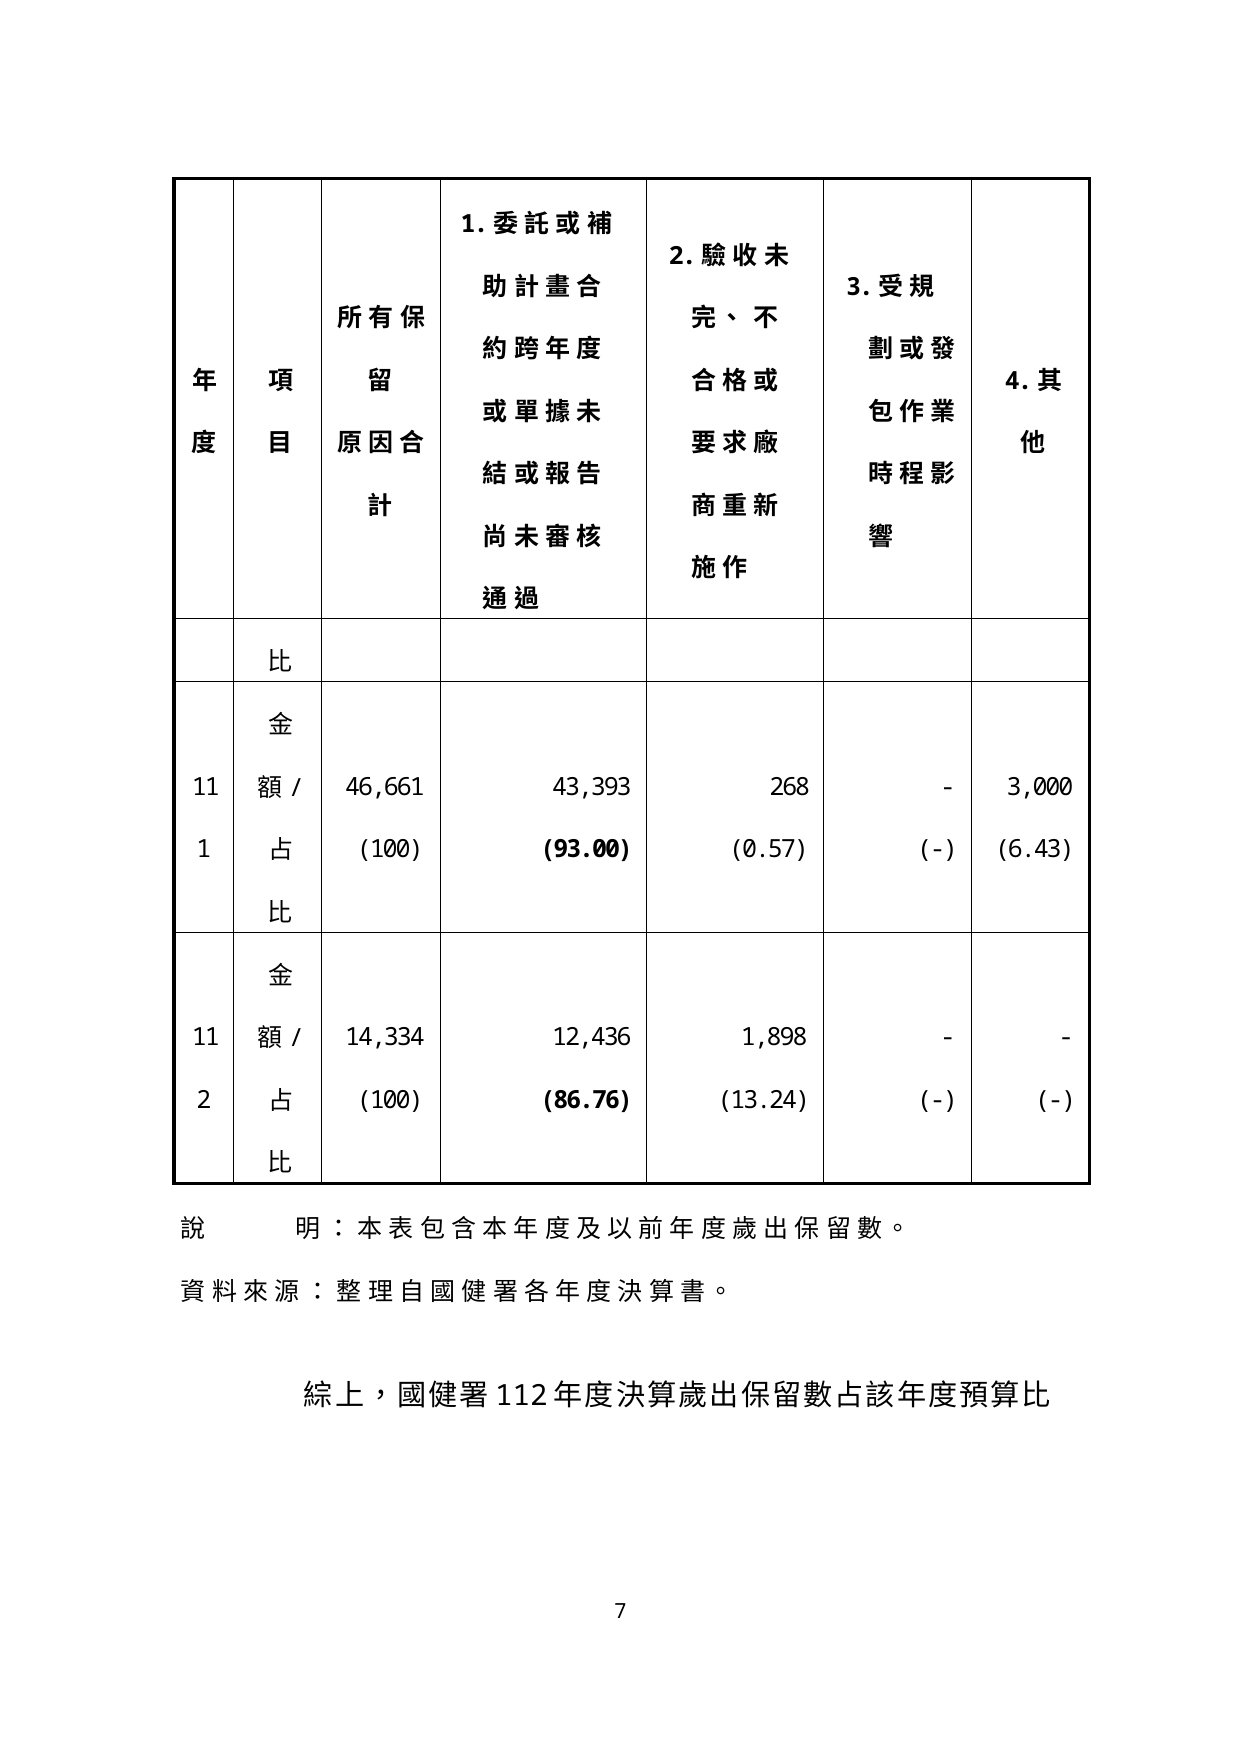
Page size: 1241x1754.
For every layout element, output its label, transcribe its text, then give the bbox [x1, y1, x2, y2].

table_cell [176, 619, 233, 681]
table_header 所有保留 原因合計 [322, 180, 440, 618]
table_cell [972, 619, 1088, 681]
table_cell 金額/占比 [234, 682, 321, 931]
table_header 4.其他 [972, 180, 1088, 618]
table_cell 112 [176, 933, 233, 1182]
text 綜上，國健署112年度決算歲出保留數占該年度預算比 [236, 1310, 1063, 1435]
table_header 3.受規劃或發包作業時程影響 [824, 180, 971, 618]
table_cell 金額/占比 [234, 933, 321, 1182]
table_cell - (-) [824, 682, 971, 931]
table_cell 43,393 (93.00) [441, 682, 646, 931]
table_header 2.驗收未完、不合格或要求廠商重新施作 [647, 180, 823, 618]
table_cell [647, 619, 823, 681]
table_header 年度 [176, 180, 233, 618]
table_cell 3,000 (6.43) [972, 682, 1088, 931]
text 說 明：本表包含本年度及以前年度歲出保留數。 [161, 1185, 1063, 1247]
table_cell 268 (0.57) [647, 682, 823, 931]
table_cell - (-) [972, 933, 1088, 1182]
table_cell 46,661 (100) [322, 682, 440, 931]
table_cell [824, 619, 971, 681]
table_cell 111 [176, 682, 233, 931]
table_cell 比 [234, 619, 321, 681]
table_cell [322, 619, 440, 681]
table_cell - (-) [824, 933, 971, 1182]
table_header 項目 [234, 180, 321, 618]
table_header 1.委託或補助計畫合約跨年度或單據未結或報告尚未審核通過 [441, 180, 646, 618]
table_cell [441, 619, 646, 681]
table_cell 14,334 (100) [322, 933, 440, 1182]
text 資料來源：整理自國健署各年度決算書。 [161, 1247, 1063, 1310]
table_cell 12,436 (86.76) [441, 933, 646, 1182]
table_cell 1,898 (13.24) [647, 933, 823, 1182]
